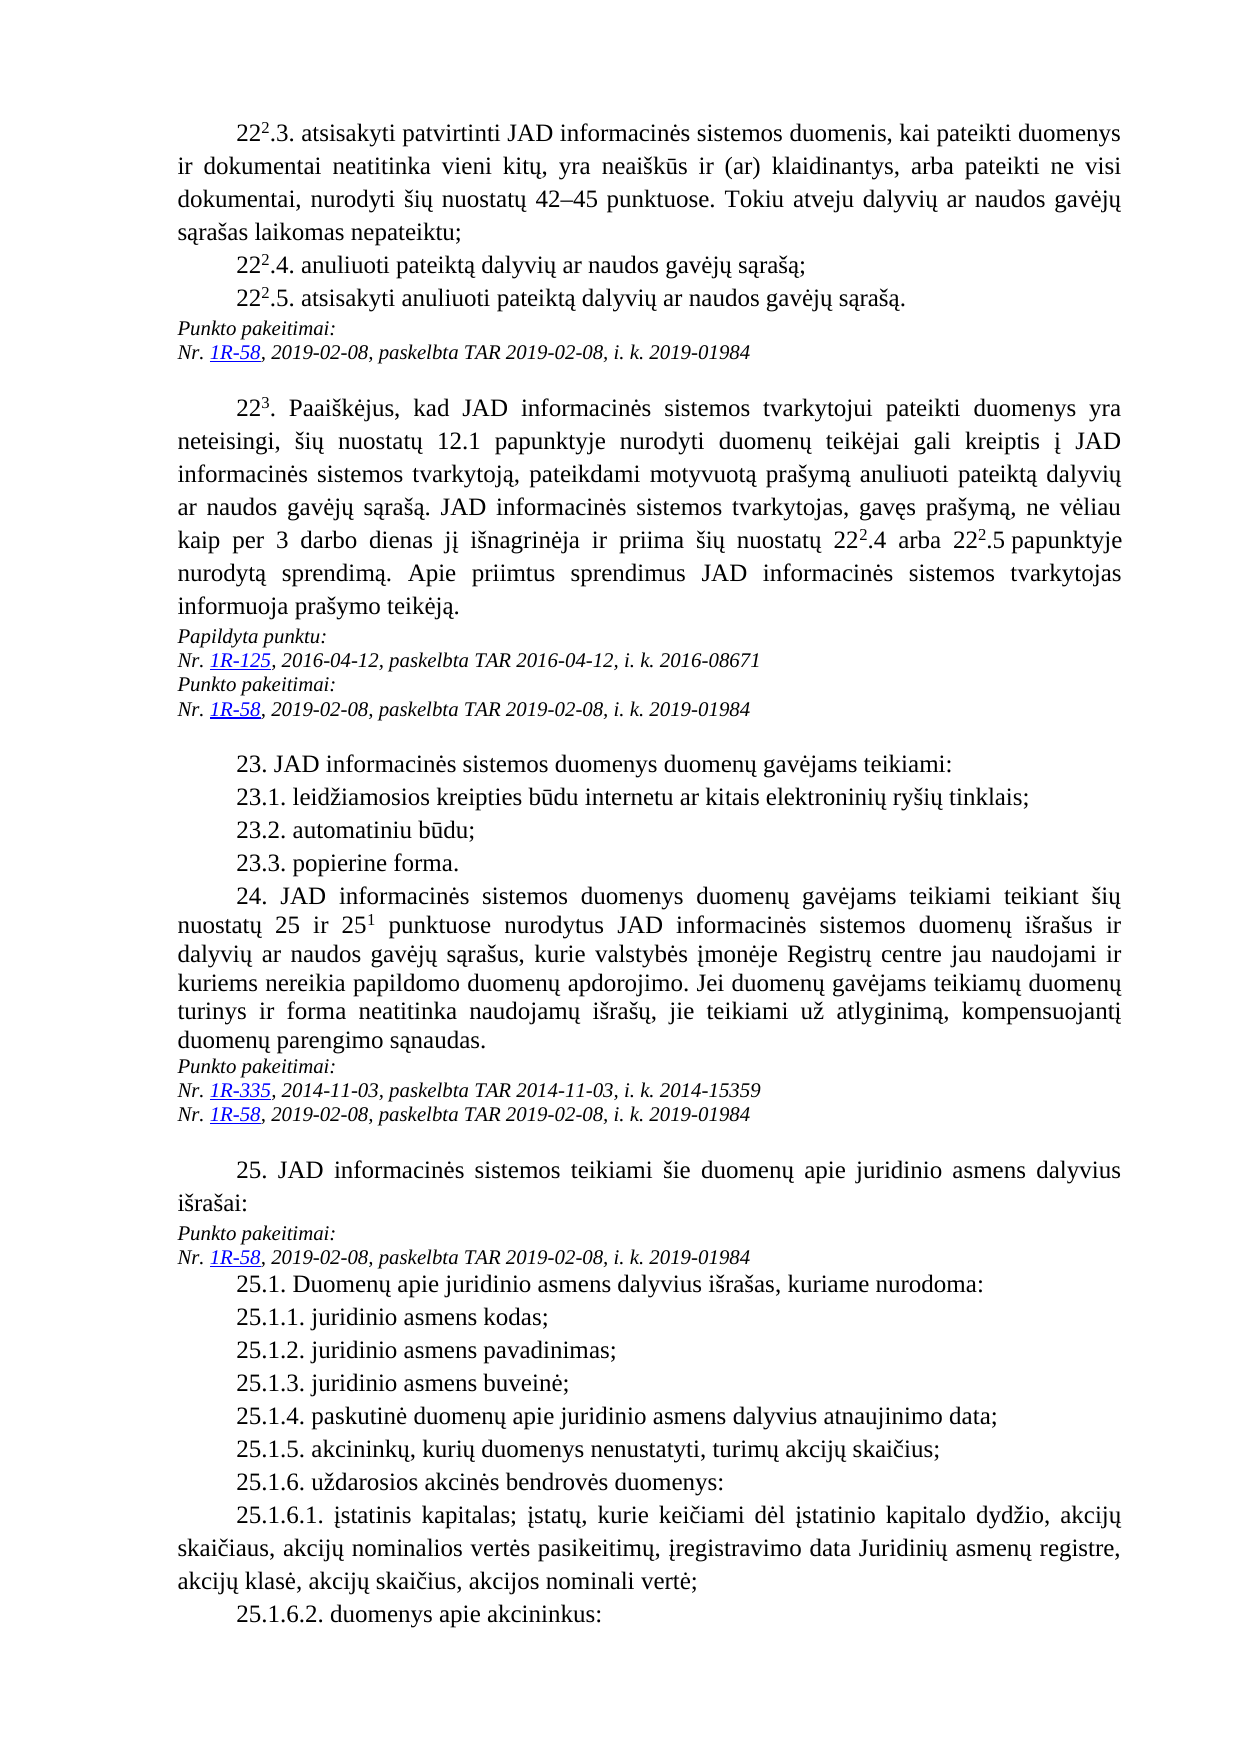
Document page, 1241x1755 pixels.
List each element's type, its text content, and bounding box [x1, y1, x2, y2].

text 25.1.4. paskutinė duomenų apie juridinio asmens dalyvius atnaujinimo data; [177, 1401, 1122, 1430]
text Punkto pakeitimai: [177, 1054, 1122, 1078]
text Nr. 1R-125, 2016-04-12, paskelbta TAR 2016-04-12, i. k. 2016-08671 [177, 648, 1122, 672]
text Papildyta punktu: [177, 624, 1122, 648]
text Nr. 1R-58, 2019-02-08, paskelbta TAR 2019-02-08, i. k. 2019-01984 [177, 696, 1122, 721]
text 222.3. atsisakyti patvirtinti JAD informacinės sistemos duomenis, kai pateikti duomenys ir dokumentai neatitinka vieni kitų, yra neaiškūs ir (ar) klaidinantys, arba pateikti ne visi dokumentai, nurodyti šių nuostatų 42–45 punktuose. Tokiu atveju dalyvių ar naudos gavėjų sąrašas laikomas nepateiktu; [177, 118, 1122, 246]
text 222.4. anuliuoti pateiktą dalyvių ar naudos gavėjų sąrašą; [177, 250, 1122, 279]
text 25. JAD informacinės sistemos teikiami šie duomenų apie juridinio asmens dalyvius išrašai: [177, 1155, 1122, 1217]
text 222.5. atsisakyti anuliuoti pateiktą dalyvių ar naudos gavėjų sąrašą. [177, 283, 1122, 312]
text Punkto pakeitimai: [177, 1221, 1122, 1245]
text 24. JAD informacinės sistemos duomenys duomenų gavėjams teikiami teikiant šių nuostatų 25 ir 251 punktuose nurodytus JAD informacinės sistemos duomenų išrašus ir dalyvių ar naudos gavėjų sąrašus, kurie valstybės įmonėje Registrų centre jau naudojami ir kuriems nereikia papildomo duomenų apdorojimo. Jei duomenų gavėjams teikiamų duomenų turinys ir forma neatitinka naudojamų išrašų, jie teikiami už atlyginimą, kompensuojantį duomenų parengimo sąnaudas. [177, 881, 1122, 1054]
text Nr. 1R-58, 2019-02-08, paskelbta TAR 2019-02-08, i. k. 2019-01984 [177, 1245, 1122, 1269]
text Nr. 1R-58, 2019-02-08, paskelbta TAR 2019-02-08, i. k. 2019-01984 [177, 340, 1122, 364]
text Punkto pakeitimai: [177, 316, 1122, 340]
text 25.1.6.1. įstatinis kapitalas; įstatų, kurie keičiami dėl įstatinio kapitalo dydžio, akcijų skaičiaus, akcijų nominalios vertės pasikeitimų, įregistravimo data Juridinių asmenų registre, akcijų klasė, akcijų skaičius, akcijos nominali vertė; [177, 1500, 1122, 1595]
text 25.1.3. juridinio asmens buveinė; [177, 1368, 1122, 1397]
text 25.1. Duomenų apie juridinio asmens dalyvius išrašas, kuriame nurodoma: [177, 1269, 1122, 1298]
text 25.1.6.2. duomenys apie akcininkus: [177, 1599, 1122, 1628]
text 23. JAD informacinės sistemos duomenys duomenų gavėjams teikiami: [177, 749, 1122, 778]
text Punkto pakeitimai: [177, 672, 1122, 696]
text 25.1.2. juridinio asmens pavadinimas; [177, 1335, 1122, 1364]
text 25.1.1. juridinio asmens kodas; [177, 1302, 1122, 1331]
text 25.1.5. akcininkų, kurių duomenys nenustatyti, turimų akcijų skaičius; [177, 1434, 1122, 1463]
text 25.1.6. uždarosios akcinės bendrovės duomenys: [177, 1467, 1122, 1496]
text 23.1. leidžiamosios kreipties būdu internetu ar kitais elektroninių ryšių tinklais; [177, 782, 1122, 811]
text Nr. 1R-58, 2019-02-08, paskelbta TAR 2019-02-08, i. k. 2019-01984 [177, 1102, 1122, 1126]
text 223. Paaiškėjus, kad JAD informacinės sistemos tvarkytojui pateikti duomenys yra neteisingi, šių nuostatų 12.1 papunktyje nurodyti duomenų teikėjai gali kreiptis į JAD informacinės sistemos tvarkytoją, pateikdami motyvuotą prašymą anuliuoti pateiktą dalyvių ar naudos gavėjų sąrašą. JAD informacinės sistemos tvarkytojas, gavęs prašymą, ne vėliau kaip per 3 darbo dienas jį išnagrinėja ir priima šių nuostatų 222.4 arba 222.5 papunktyje nurodytą sprendimą. Apie priimtus sprendimus JAD informacinės sistemos tvarkytojas informuoja prašymo teikėją. [177, 393, 1122, 620]
text 23.2. automatiniu būdu; [177, 815, 1122, 844]
text Nr. 1R-335, 2014-11-03, paskelbta TAR 2014-11-03, i. k. 2014-15359 [177, 1078, 1122, 1102]
text 23.3. popierine forma. [177, 848, 1122, 877]
